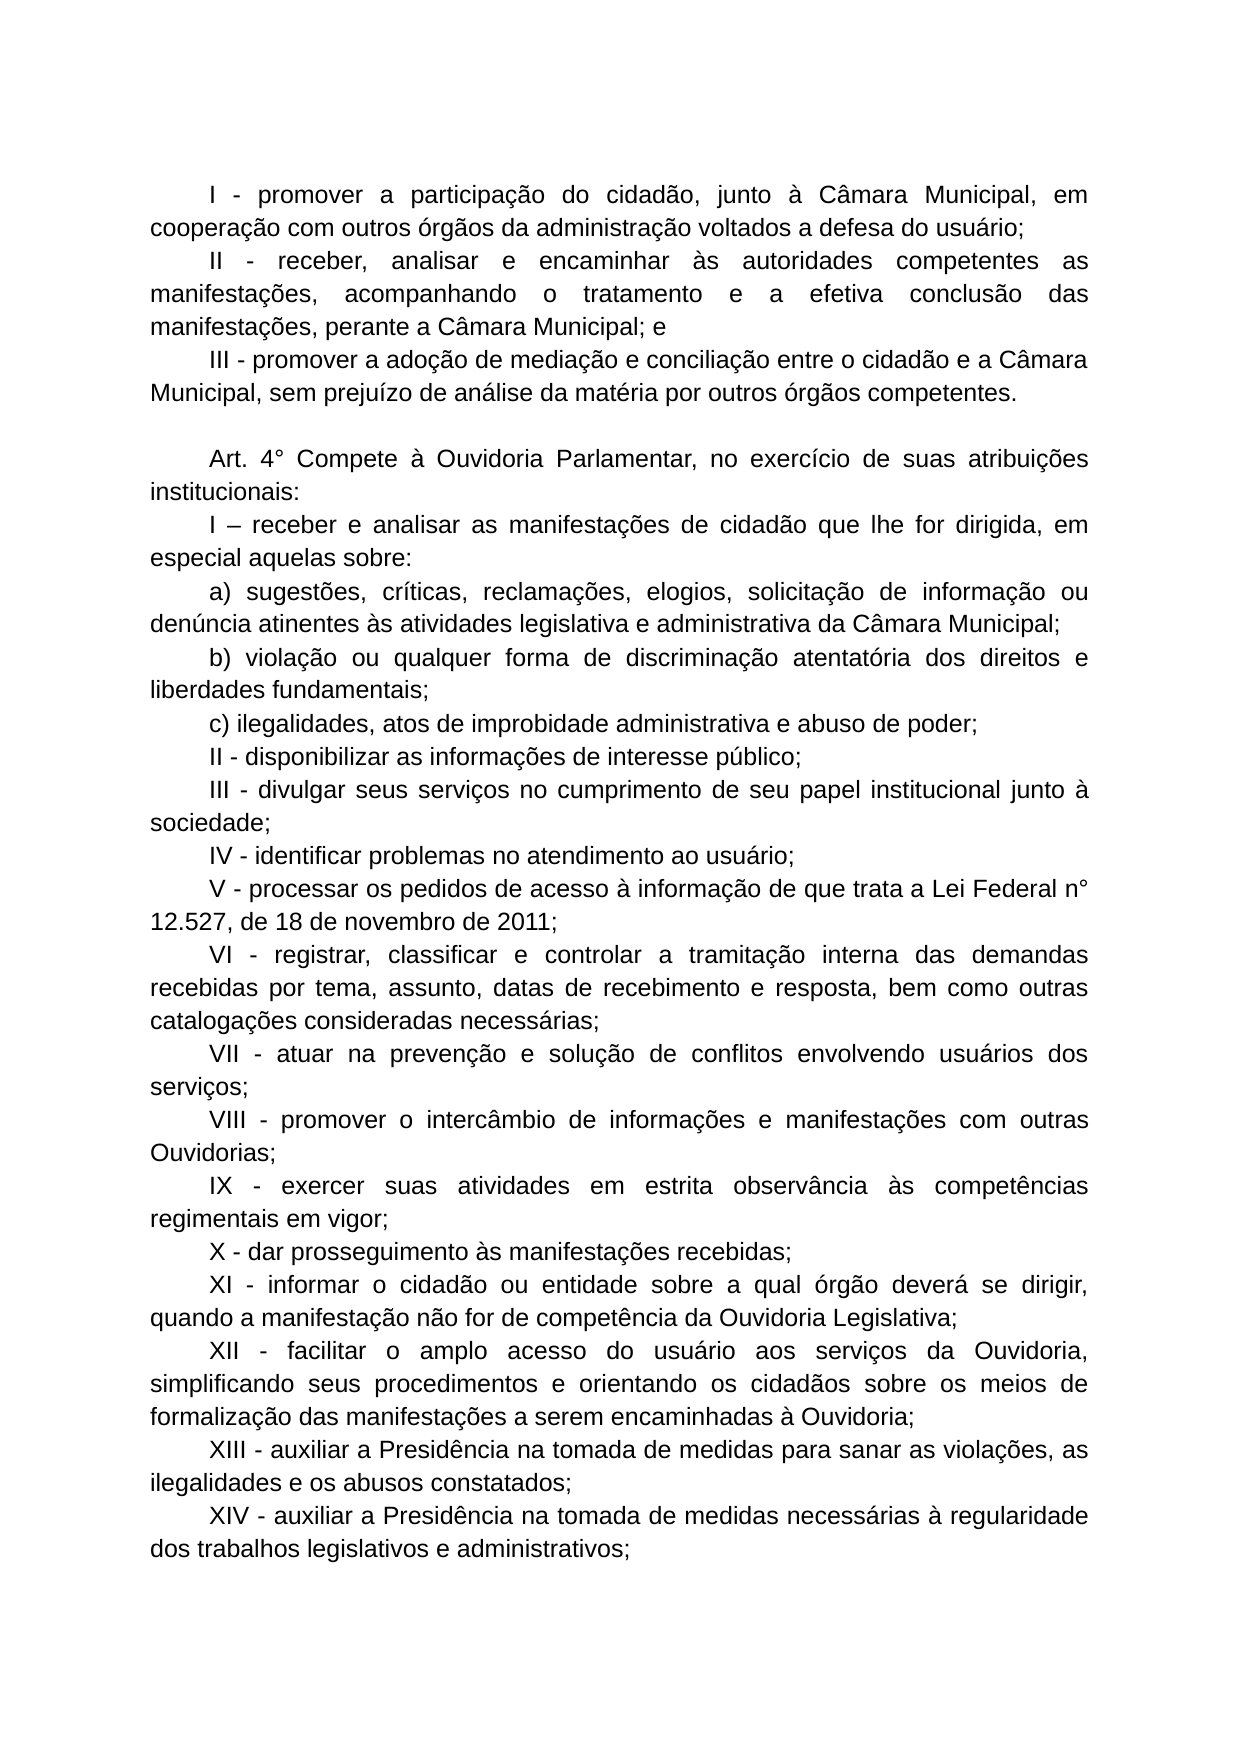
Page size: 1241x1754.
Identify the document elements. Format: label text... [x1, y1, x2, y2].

text b) violação ou qualquer forma de discriminação atentatória dos direitos e liberdades fundamentais; [150, 642, 1090, 704]
text Art. 4° Compete à Ouvidoria Parlamentar, no exercício de suas atribuições institucionais: [150, 444, 1090, 506]
text XI - informar o cidadão ou entidade sobre a qual órgão deverá se dirigir, quando a manifestação não for de competência da Ouvidoria Legislativa; [150, 1270, 1090, 1332]
text VII - atuar na prevenção e solução de conflitos envolvendo usuários dos serviços; [150, 1039, 1090, 1101]
text V - processar os pedidos de acesso à informação de que trata a Lei Federal n° 12.527, de 18 de novembro de 2011; [150, 874, 1090, 935]
text III - divulgar seus serviços no cumprimento de seu papel institucional junto à sociedade; [150, 774, 1090, 836]
text III - promover a adoção de mediação e conciliação entre o cidadão e a Câmara Municipal, sem prejuízo de análise da matéria por outros órgãos competentes. [150, 345, 1090, 407]
text c) ilegalidades, atos de improbidade administrativa e abuso de poder; [150, 708, 1090, 737]
text IV - identificar problemas no atendimento ao usuário; [150, 841, 1090, 869]
text IX - exercer suas atividades em estrita observância às competências regimentais em vigor; [150, 1171, 1090, 1233]
text VI - registrar, classificar e controlar a tramitação interna das demandas recebidas por tema, assunto, datas de recebimento e resposta, bem como outras catalogações consideradas necessárias; [150, 940, 1090, 1034]
text I – receber e analisar as manifestações de cidadão que lhe for dirigida, em especial aquelas sobre: [150, 510, 1090, 572]
text II - disponibilizar as informações de interesse público; [150, 742, 1090, 770]
text X - dar prosseguimento às manifestações recebidas; [150, 1237, 1090, 1266]
text II - receber, analisar e encaminhar às autoridades competentes as manifestações, acompanhando o tratamento e a efetiva conclusão das manifestações, perante a Câmara Municipal; e [150, 246, 1090, 341]
text a) sugestões, críticas, reclamações, elogios, solicitação de informação ou denúncia atinentes às atividades legislativa e administrativa da Câmara Municipal; [150, 576, 1090, 638]
text XIII - auxiliar a Presidência na tomada de medidas para sanar as violações, as ilegalidades e os abusos constatados; [150, 1435, 1090, 1497]
text XII - facilitar o amplo acesso do usuário aos serviços da Ouvidoria, simplificando seus procedimentos e orientando os cidadãos sobre os meios de formalização das manifestações a serem encaminhadas à Ouvidoria; [150, 1336, 1090, 1431]
text XIV - auxiliar a Presidência na tomada de medidas necessárias à regularidade dos trabalhos legislativos e administrativos; [150, 1501, 1090, 1563]
text I - promover a participação do cidadão, junto à Câmara Municipal, em cooperação com outros órgãos da administração voltados a defesa do usuário; [150, 180, 1090, 242]
text VIII - promover o intercâmbio de informações e manifestações com outras Ouvidorias; [150, 1105, 1090, 1167]
